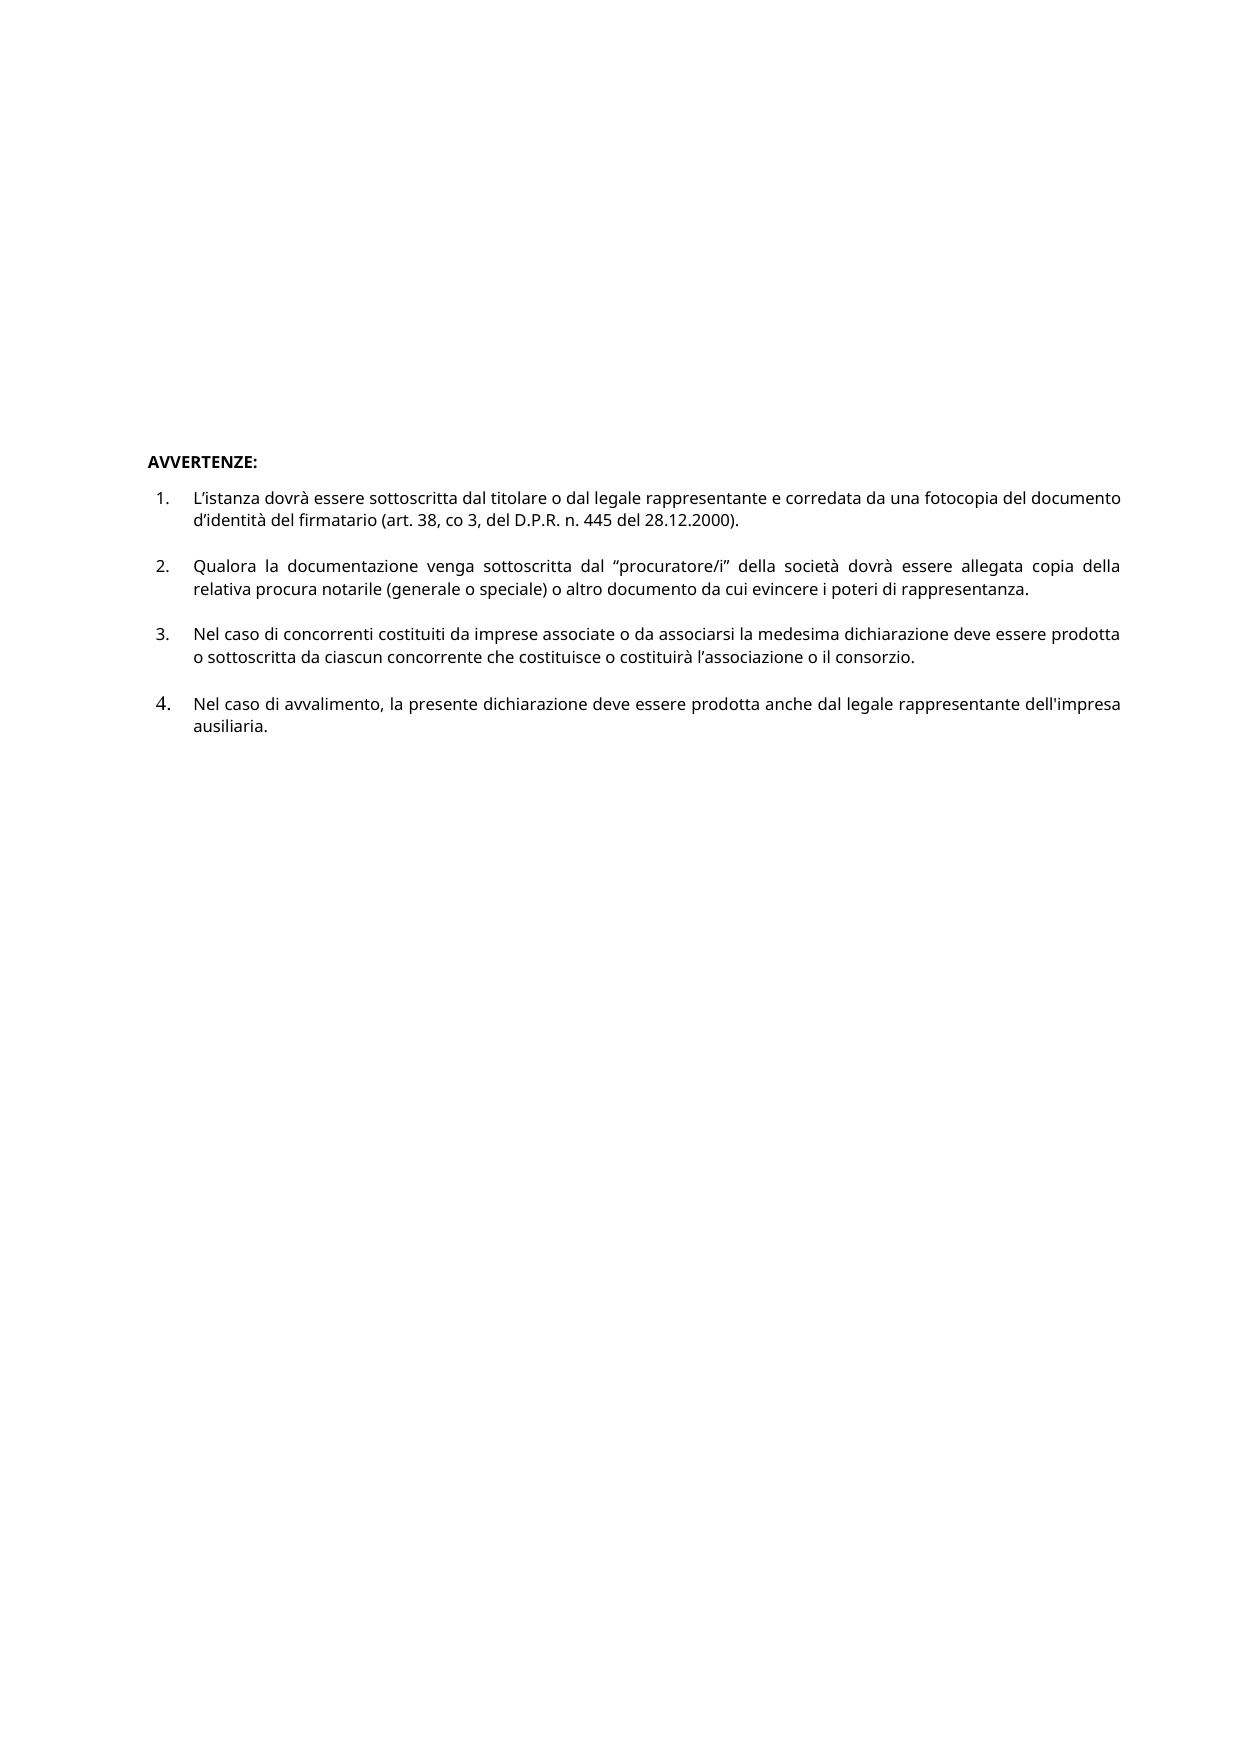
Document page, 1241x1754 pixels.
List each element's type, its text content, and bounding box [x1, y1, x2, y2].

text AVVERTENZE: [148, 451, 1122, 474]
list L’istanza dovrà essere sottoscritta dal titolare o dal legale rappresentante e corredata da una fotocopia del documento d’identità del firmatario (art. 38, co 3, del D.P.R. n. 445 del 28.12.2000). [156, 486, 1122, 532]
list Nel caso di avvalimento, la presente dichiarazione deve essere prodotta anche dal legale rappresentante dell'impresa ausiliaria. [156, 691, 1122, 738]
list Nel caso di concorrenti costituiti da imprese associate o da associarsi la medesima dichiarazione deve essere prodotta o sottoscritta da ciascun concorrente che costituisce o costituirà l’associazione o il consorzio. [156, 622, 1122, 668]
list Qualora la documentazione venga sottoscritta dal “procuratore/i” della società dovrà essere allegata copia della relativa procura notarile (generale o speciale) o altro documento da cui evincere i poteri di rappresentanza. [156, 554, 1122, 600]
